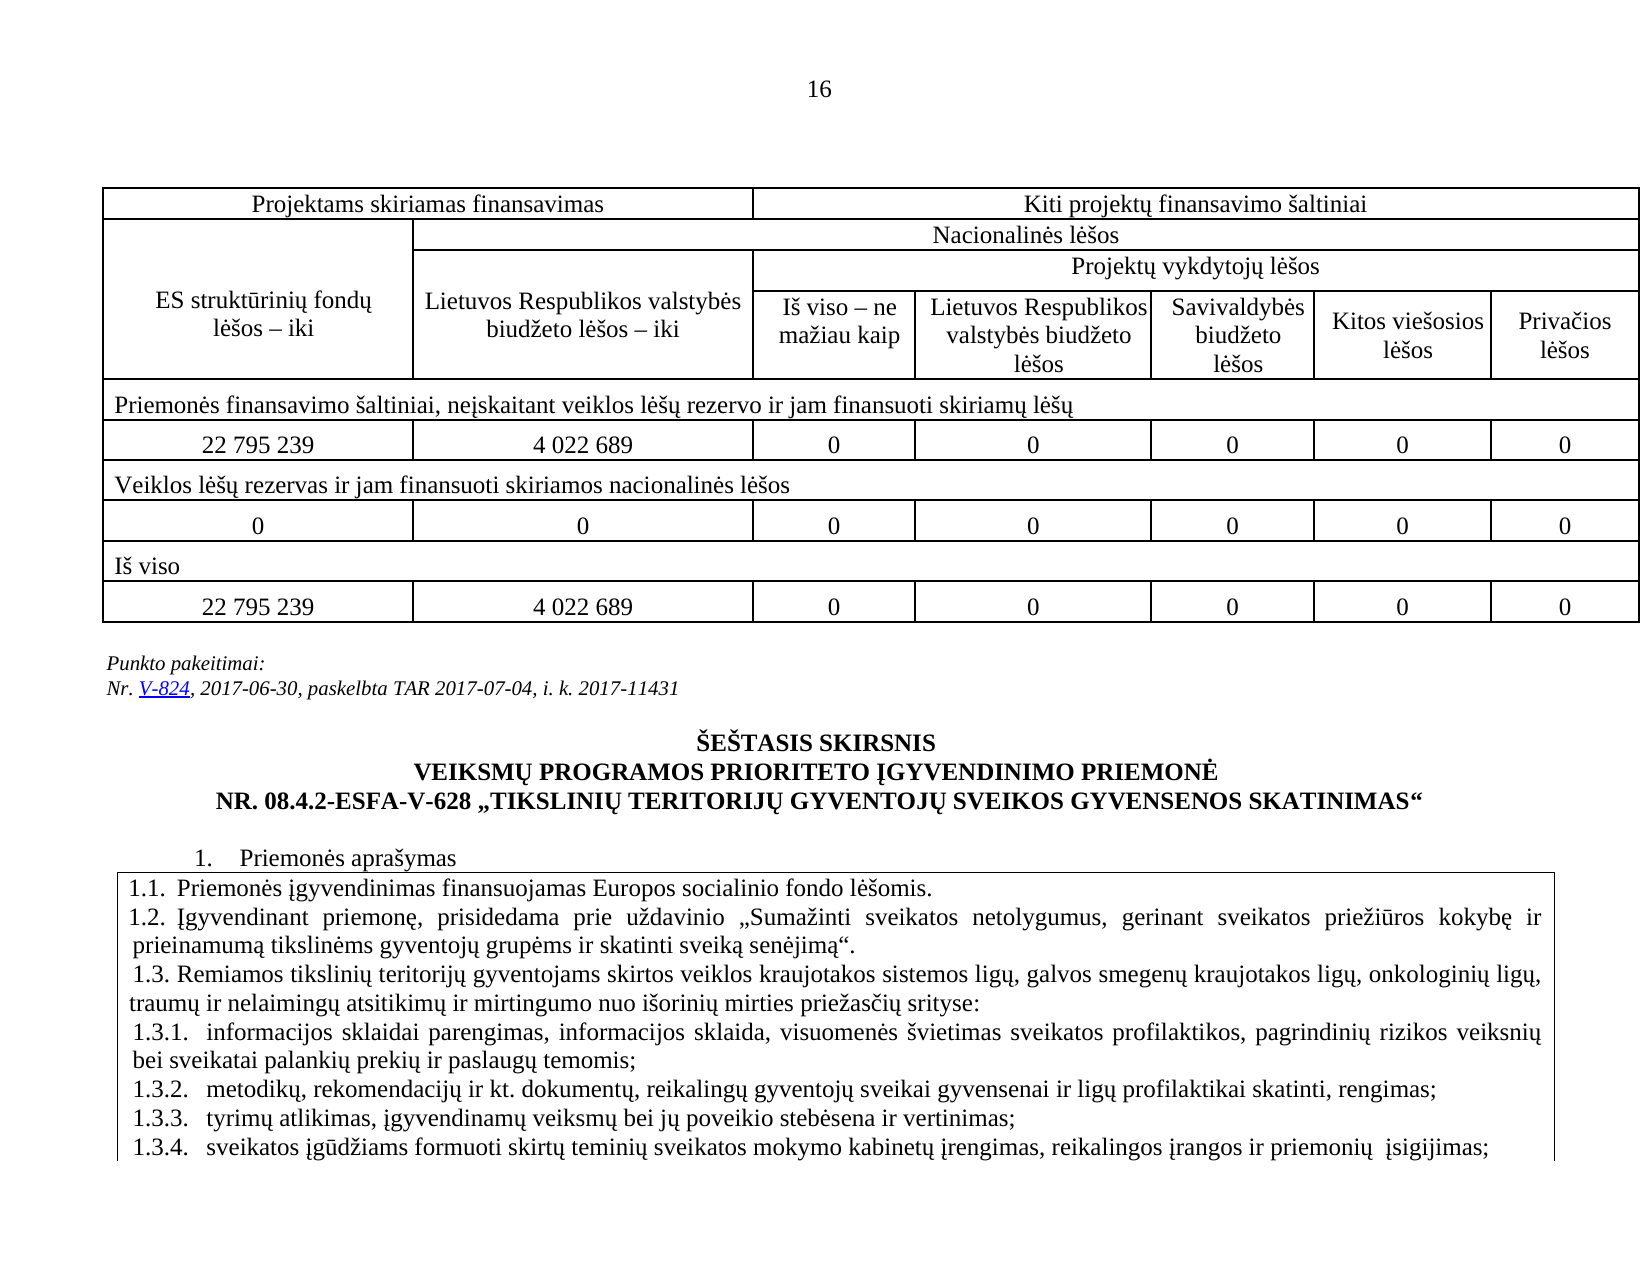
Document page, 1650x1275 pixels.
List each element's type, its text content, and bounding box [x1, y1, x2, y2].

table_cell 0 [1152, 501, 1313, 540]
table_cell Privačios lėšos [1492, 292, 1638, 378]
table_cell Projektų vykdytojų lėšos [754, 251, 1638, 290]
table_cell 0 [1492, 582, 1638, 621]
table_cell 0 [754, 501, 914, 540]
table_cell 0 [1492, 421, 1638, 459]
table_cell 0 [414, 501, 752, 540]
text Punkto pakeitimai: [106, 651, 1532, 675]
text ŠEŠTASIS SKIRSNIS [106, 728, 1532, 757]
table_cell Priemonės finansavimo šaltiniai, neįskaitant veiklos lėšų rezervo ir jam finansuoti skiriamų lėšų [104, 380, 1638, 418]
table_cell Savivaldybės biudžeto lėšos [1152, 292, 1313, 378]
table_cell 22 795 239 [104, 421, 412, 459]
table_cell 0 [1315, 582, 1490, 621]
text VEIKSMŲ PROGRAMOS PRIORITETO ĮGYVENDINIMO PRIEMONĖ [106, 757, 1532, 786]
table_cell 4 022 689 [414, 582, 752, 621]
table_cell 0 [916, 421, 1150, 459]
table_cell Nacionalinės lėšos [414, 220, 1638, 249]
table_cell 22 795 239 [104, 582, 412, 621]
table_header Projektams skiriamas finansavimas [104, 189, 752, 218]
table_cell Kitos viešosios lėšos [1315, 292, 1490, 378]
table_cell 1.3. Remiamos tikslinių teritorijų gyventojams skirtos veiklos kraujotakos sistemos ligų, galvos smegenų kraujotakos ligų, onkologinių ligų, traumų ir nelaimingų atsitikimų ir mirtingumo nuo išorinių mirties priežasčių srityse: 1.3.1. informacijos sklaidai parengimas, informacijos sklaida, visuomenės švietimas sveikatos profilaktikos, pagrindinių rizikos veiksnių bei sveikatai palankių prekių ir paslaugų temomis; 1.3.2. metodikų, rekomendacijų ir kt. dokumentų, reikalingų gyventojų sveikai gyvensenai ir ligų profilaktikai skatinti, rengimas; 1.3.3. tyrimų atlikimas, įgyvendinamų veiksmų bei jų poveikio stebėsena ir vertinimas; 1.3.4. sveikatos įgūdžiams formuoti skirtų teminių sveikatos mokymo kabinetų įrengimas, reikalingos įrangos ir priemonių įsigijimas; [118, 959, 1554, 1161]
table_cell Lietuvos Respublikos valstybės biudžeto lėšos [916, 292, 1150, 378]
table_cell 1.2. Įgyvendinant priemonę, prisidedama prie uždavinio „Sumažinti sveikatos netolygumus, gerinant sveikatos priežiūros kokybę ir prieinamumą tikslinėms gyventojų grupėms ir skatinti sveiką senėjimą“. [118, 902, 1554, 959]
table_cell 0 [104, 501, 412, 540]
table_cell 0 [1152, 582, 1313, 621]
table_cell 0 [1492, 501, 1638, 540]
text 1. Priemonės aprašymas [194, 843, 1532, 872]
table_cell 0 [754, 582, 914, 621]
table_cell Lietuvos Respublikos valstybės biudžeto lėšos – iki [414, 251, 752, 378]
table_cell 4 022 689 [414, 421, 752, 459]
table_cell Iš viso – ne mažiau kaip [754, 292, 914, 378]
table_header Kiti projektų finansavimo šaltiniai [754, 189, 1638, 218]
table_cell 0 [1315, 421, 1490, 459]
text NR. 08.4.2-ESFA-V-628 „Tikslinių teritorijų gyventojų sveikos gyvensenos skatinimas“ [106, 786, 1532, 814]
table_cell ES struktūrinių fondų lėšos – iki [104, 220, 412, 378]
table_cell 0 [754, 421, 914, 459]
table_header 1.1. Priemonės įgyvendinimas finansuojamas Europos socialinio fondo lėšomis. [118, 873, 1554, 902]
table_cell 0 [916, 582, 1150, 621]
table_cell 0 [916, 501, 1150, 540]
table_cell 0 [1315, 501, 1490, 540]
table_cell 0 [1152, 421, 1313, 459]
text Nr. V-824, 2017-06-30, paskelbta TAR 2017-07-04, i. k. 2017-11431 [106, 675, 1532, 699]
table_cell Veiklos lėšų rezervas ir jam finansuoti skiriamos nacionalinės lėšos [104, 461, 1638, 499]
table_cell Iš viso [104, 542, 1638, 580]
